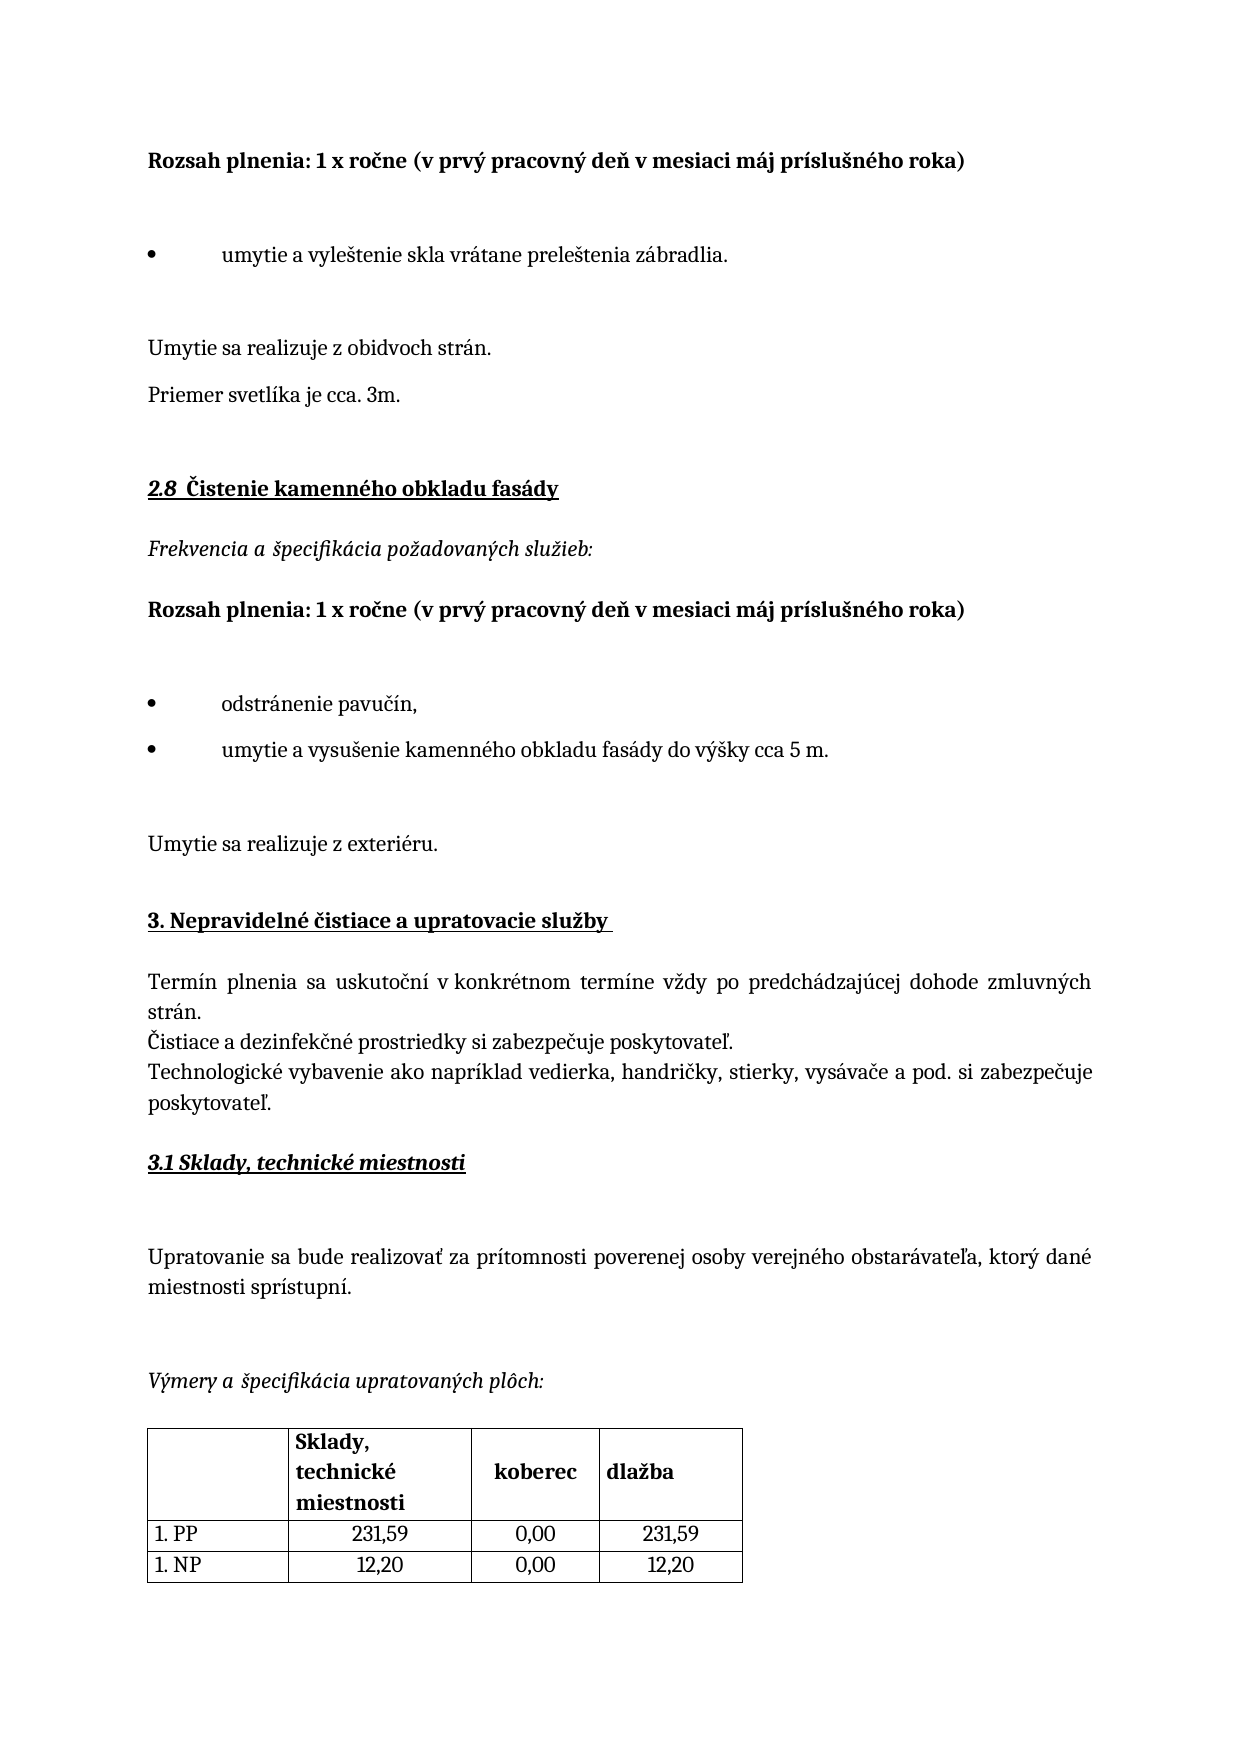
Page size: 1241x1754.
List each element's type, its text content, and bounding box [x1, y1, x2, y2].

text 2.8 Čistenie kamenného obkladu fasády [148, 476, 1093, 502]
text Rozsah plnenia: 1 x ročne (v prvý pracovný deň v mesiaci máj príslušného roka) [148, 148, 1093, 174]
table_cell 0,00 [472, 1552, 599, 1582]
table_cell 1. NP [148, 1552, 288, 1582]
table_cell 231,59 [289, 1521, 471, 1551]
text Priemer svetlíka je cca. 3m. [148, 382, 1093, 408]
text Technologické vybavenie ako napríklad vedierka, handričky, stierky, vysávače a pod. si zabezpečuje poskytovateľ. [148, 1059, 1093, 1116]
text Čistiace a dezinfekčné prostriedky si zabezpečuje poskytovateľ. [148, 1029, 1093, 1055]
table_header Sklady, technické miestnosti [289, 1429, 471, 1519]
text Upratovanie sa bude realizovať za prítomnosti poverenej osoby verejného obstarávateľa, ktorý dané miestnosti sprístupní. [148, 1243, 1093, 1300]
text Umytie sa realizuje z obidvoch strán. [148, 335, 1093, 361]
table_cell 0,00 [472, 1521, 599, 1551]
list umytie a vysušenie kamenného obkladu fasády do výšky cca 5 m. [148, 737, 1093, 763]
table_header koberec [472, 1429, 599, 1519]
text Rozsah plnenia: 1 x ročne (v prvý pracovný deň v mesiaci máj príslušného roka) [148, 597, 1093, 623]
text Výmery a špecifikácia upratovaných plôch: [148, 1367, 1093, 1394]
text 3. Nepravidelné čistiace a upratovacie služby [148, 908, 692, 934]
text Umytie sa realizuje z exteriéru. [148, 831, 1093, 857]
table_header dlažba [600, 1429, 742, 1519]
table_cell 231,59 [600, 1521, 742, 1551]
table_header [148, 1429, 288, 1519]
list odstránenie pavučín, [148, 690, 1093, 717]
text Frekvencia a špecifikácia požadovaných služieb: [148, 536, 1093, 562]
text Termín plnenia sa uskutoční v konkrétnom termíne vždy po predchádzajúcej dohode zmluvných strán. [148, 968, 1093, 1025]
table_cell 12,20 [600, 1552, 742, 1582]
table_cell 1. PP [148, 1521, 288, 1551]
table_cell 12,20 [289, 1552, 471, 1582]
text 3.1 Sklady, technické miestnosti [148, 1150, 1093, 1176]
list umytie a vyleštenie skla vrátane preleštenia zábradlia. [148, 241, 1093, 268]
